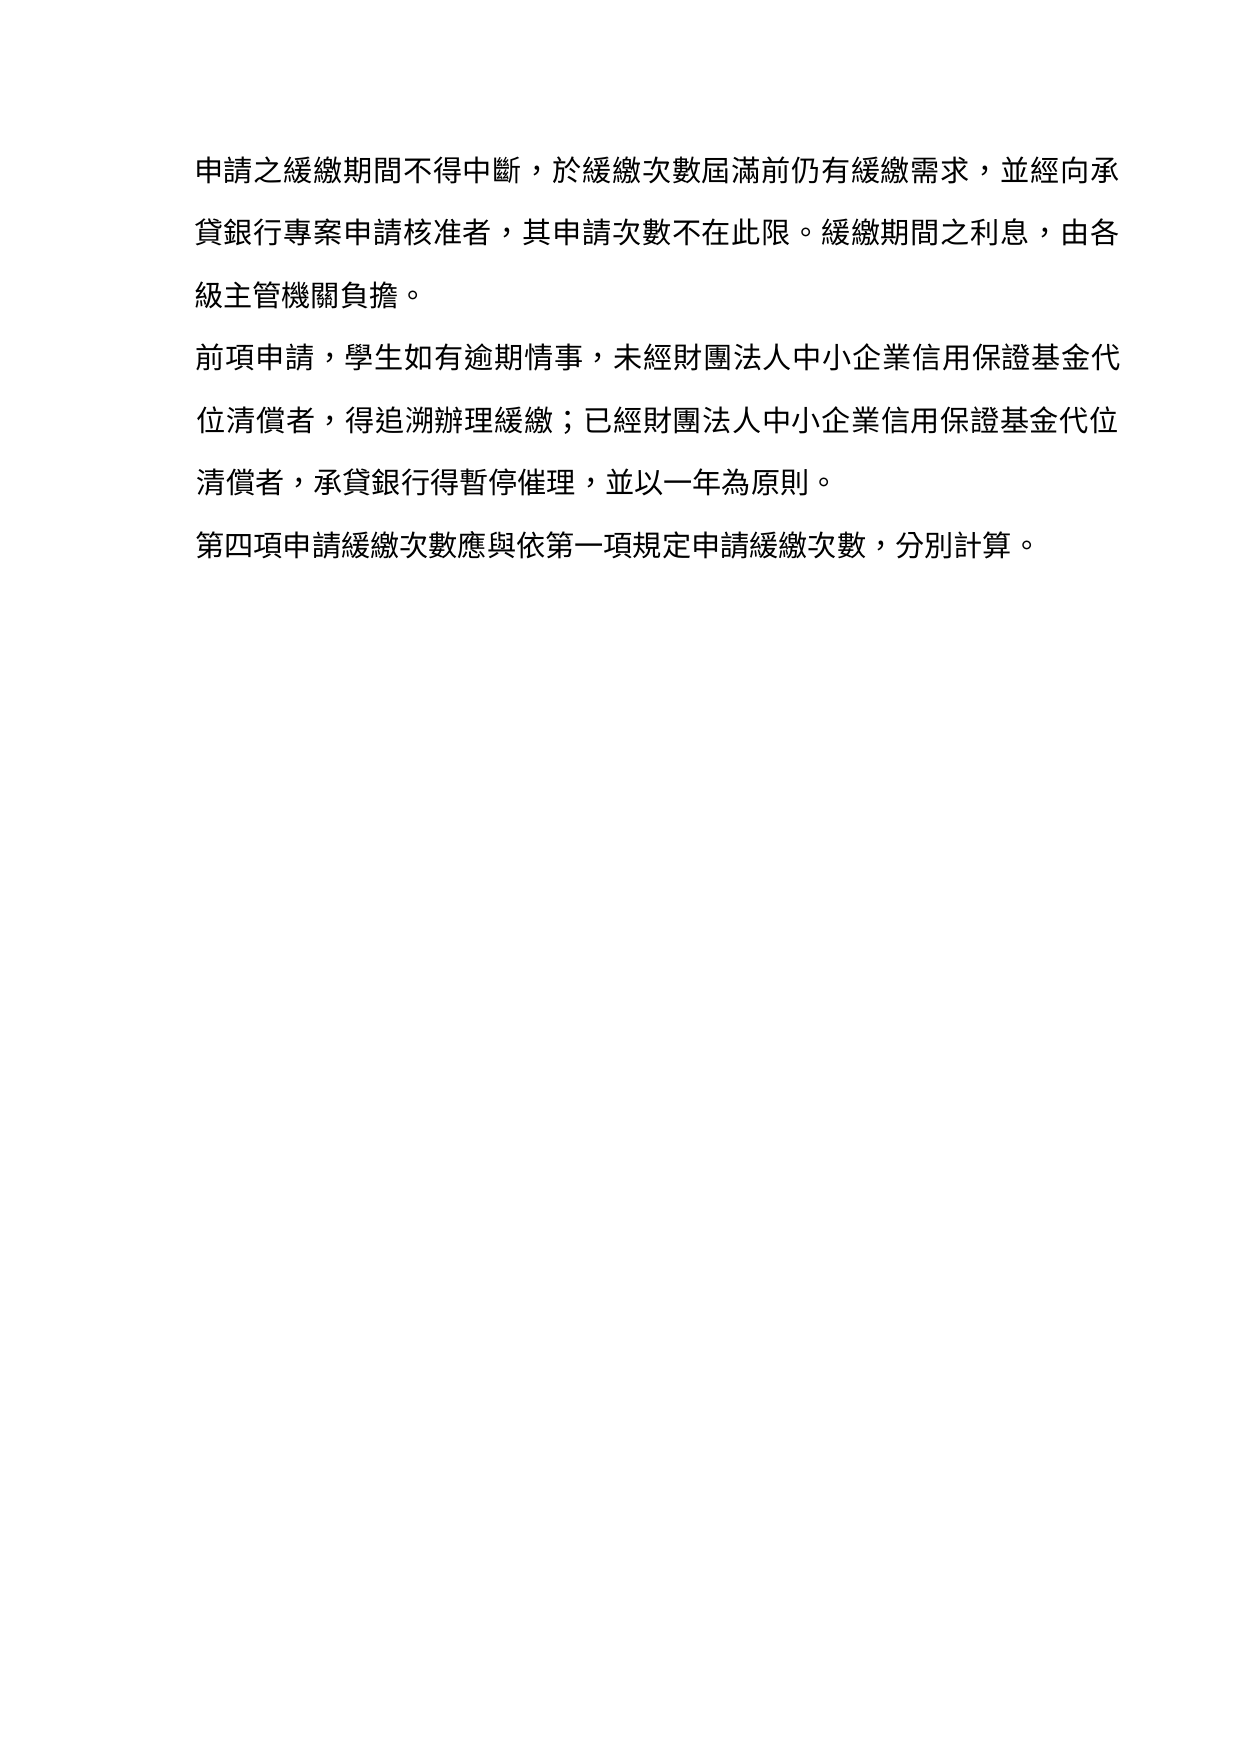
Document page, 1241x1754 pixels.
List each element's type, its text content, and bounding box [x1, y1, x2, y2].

text 第四項申請緩繳次數應與依第一項規定申請緩繳次數，分別計算。 [177, 502, 1122, 564]
text 申請之緩繳期間不得中斷，於緩繳次數屆滿前仍有緩繳需求，並經向承貸銀行專案申請核准者，其申請次數不在此限。緩繳期間之利息，由各級主管機關負擔。 [194, 127, 1122, 314]
text 前項申請，學生如有逾期情事，未經財團法人中小企業信用保證基金代位清償者，得追溯辦理緩繳；已經財團法人中小企業信用保證基金代位清償者，承貸銀行得暫停催理，並以一年為原則。 [195, 314, 1122, 502]
